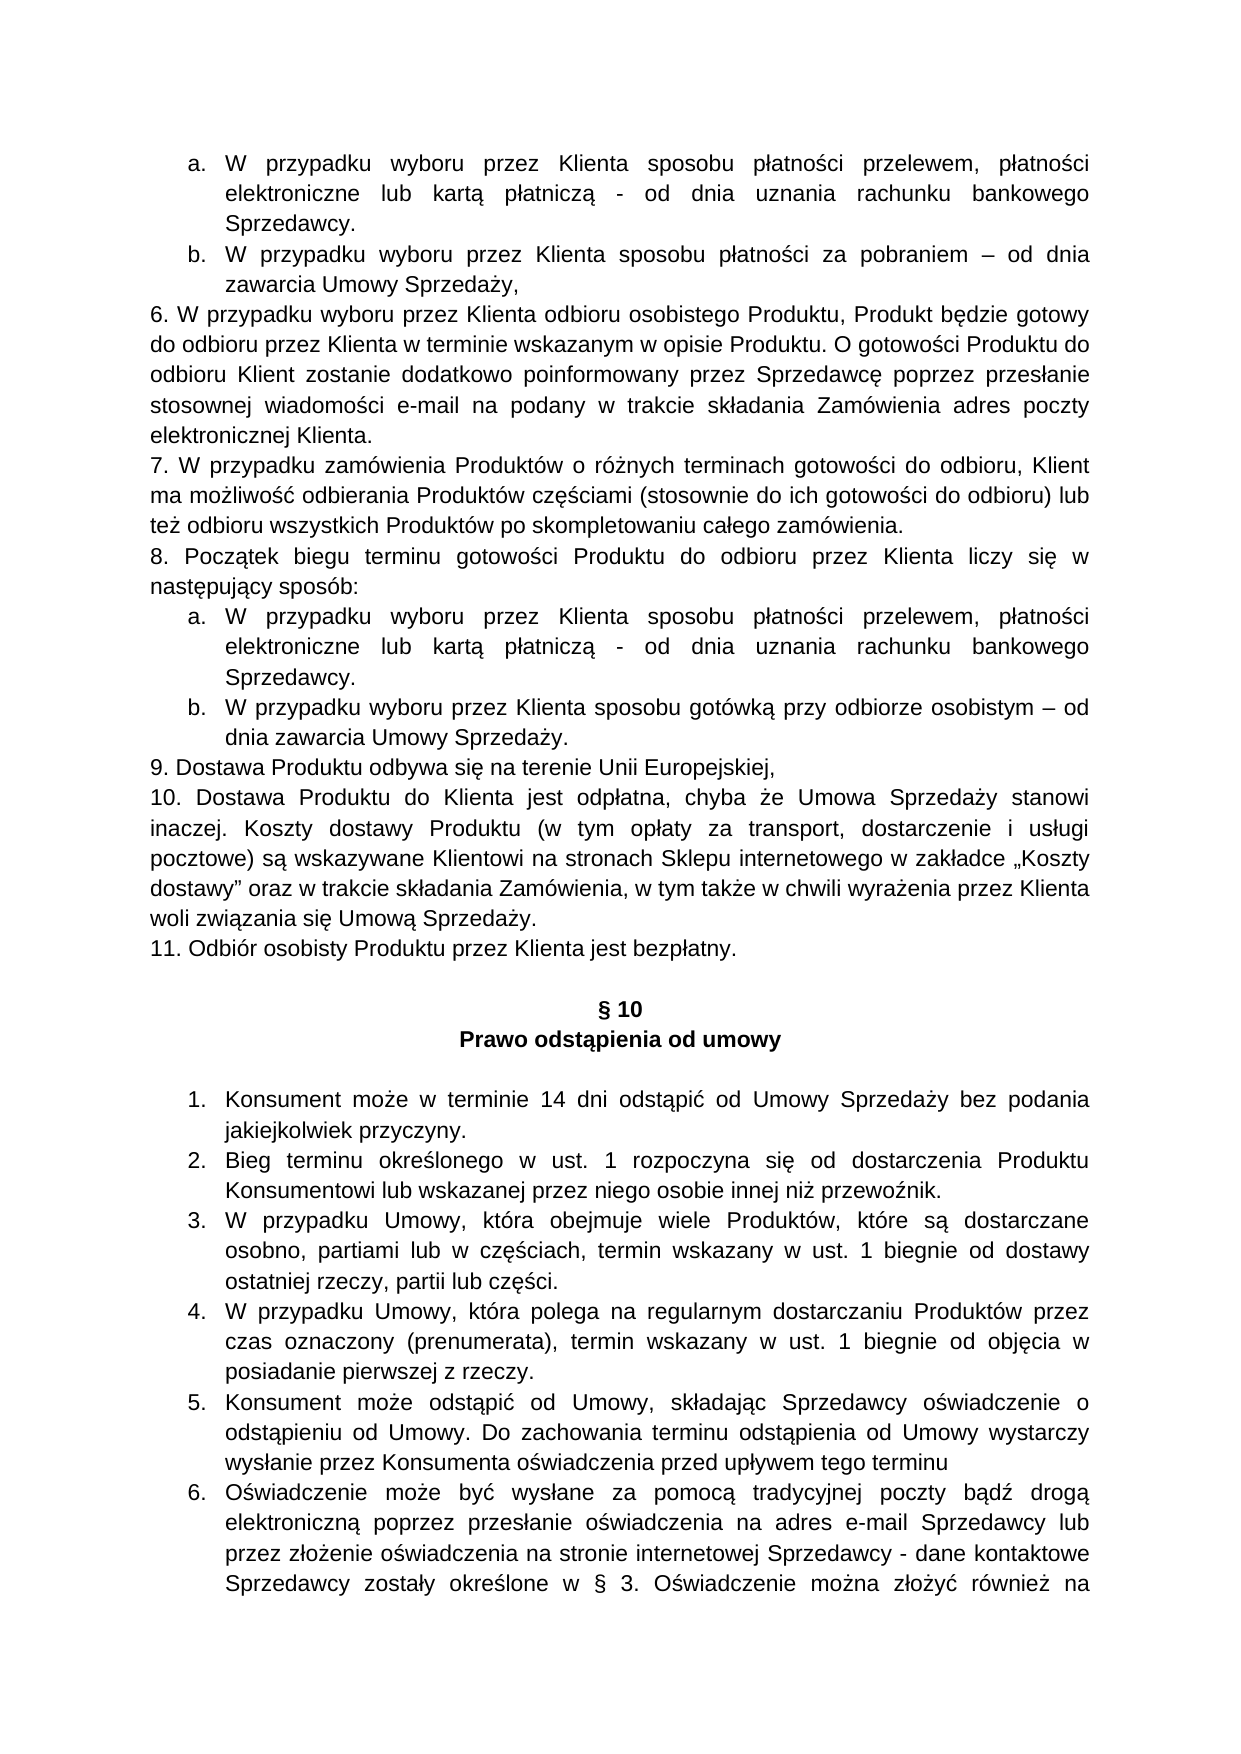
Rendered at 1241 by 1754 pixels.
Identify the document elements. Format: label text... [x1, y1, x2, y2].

list W przypadku wyboru przez Klienta sposobu płatności przelewem, płatności elektroniczne lub kartą płatniczą - od dnia uznania rachunku bankowego Sprzedawcy. [187, 150, 1090, 237]
list W przypadku Umowy, która obejmuje wiele Produktów, które są dostarczane osobno, partiami lub w częściach, termin wskazany w ust. 1 biegnie od dostawy ostatniej rzeczy, partii lub części. [187, 1207, 1090, 1294]
text § 10 [150, 996, 1090, 1022]
list Konsument może odstąpić od Umowy, składając Sprzedawcy oświadczenie o odstąpieniu od Umowy. Do zachowania terminu odstąpienia od Umowy wystarczy wysłanie przez Konsumenta oświadczenia przed upływem tego terminu [187, 1388, 1090, 1475]
text 9. Dostawa Produktu odbywa się na terenie Unii Europejskiej, [150, 754, 1090, 781]
text 11. Odbiór osobisty Produktu przez Klienta jest bezpłatny. [150, 935, 1090, 962]
list W przypadku Umowy, która polega na regularnym dostarczaniu Produktów przez czas oznaczony (prenumerata), termin wskazany w ust. 1 biegnie od objęcia w posiadanie pierwszej z rzeczy. [187, 1298, 1090, 1385]
text 8. Początek biegu terminu gotowości Produktu do odbioru przez Klienta liczy się w następujący sposób: [150, 543, 1090, 599]
text 7. W przypadku zamówienia Produktów o różnych terminach gotowości do odbioru, Klient ma możliwość odbierania Produktów częściami (stosownie do ich gotowości do odbioru) lub też odbioru wszystkich Produktów po skompletowaniu całego zamówienia. [150, 452, 1090, 539]
list W przypadku wyboru przez Klienta sposobu płatności za pobraniem – od dnia zawarcia Umowy Sprzedaży, [187, 241, 1090, 297]
list W przypadku wyboru przez Klienta sposobu gotówką przy odbiorze osobistym – od dnia zawarcia Umowy Sprzedaży. [187, 694, 1090, 750]
list Konsument może w terminie 14 dni odstąpić od Umowy Sprzedaży bez podania jakiejkolwiek przyczyny. [187, 1086, 1090, 1143]
list Bieg terminu określonego w ust. 1 rozpoczyna się od dostarczenia Produktu Konsumentowi lub wskazanej przez niego osobie innej niż przewoźnik. [187, 1147, 1090, 1203]
list W przypadku wyboru przez Klienta sposobu płatności przelewem, płatności elektroniczne lub kartą płatniczą - od dnia uznania rachunku bankowego Sprzedawcy. [187, 603, 1090, 690]
text 6. W przypadku wyboru przez Klienta odbioru osobistego Produktu, Produkt będzie gotowy do odbioru przez Klienta w terminie wskazanym w opisie Produktu. O gotowości Produktu do odbioru Klient zostanie dodatkowo poinformowany przez Sprzedawcę poprzez przesłanie stosownej wiadomości e-mail na podany w trakcie składania Zamówienia adres poczty elektronicznej Klienta. [150, 301, 1090, 448]
text Prawo odstąpienia od umowy [150, 1026, 1090, 1052]
text 10. Dostawa Produktu do Klienta jest odpłatna, chyba że Umowa Sprzedaży stanowi inaczej. Koszty dostawy Produktu (w tym opłaty za transport, dostarczenie i usługi pocztowe) są wskazywane Klientowi na stronach Sklepu internetowego w zakładce „Koszty dostawy” oraz w trakcie składania Zamówienia, w tym także w chwili wyrażenia przez Klienta woli związania się Umową Sprzedaży. [150, 784, 1090, 932]
list Oświadczenie może być wysłane za pomocą tradycyjnej poczty bądź drogą elektroniczną poprzez przesłanie oświadczenia na adres e-mail Sprzedawcy lub przez złożenie oświadczenia na stronie internetowej Sprzedawcy - dane kontaktowe Sprzedawcy zostały określone w § 3. Oświadczenie można złożyć również na [187, 1479, 1090, 1596]
